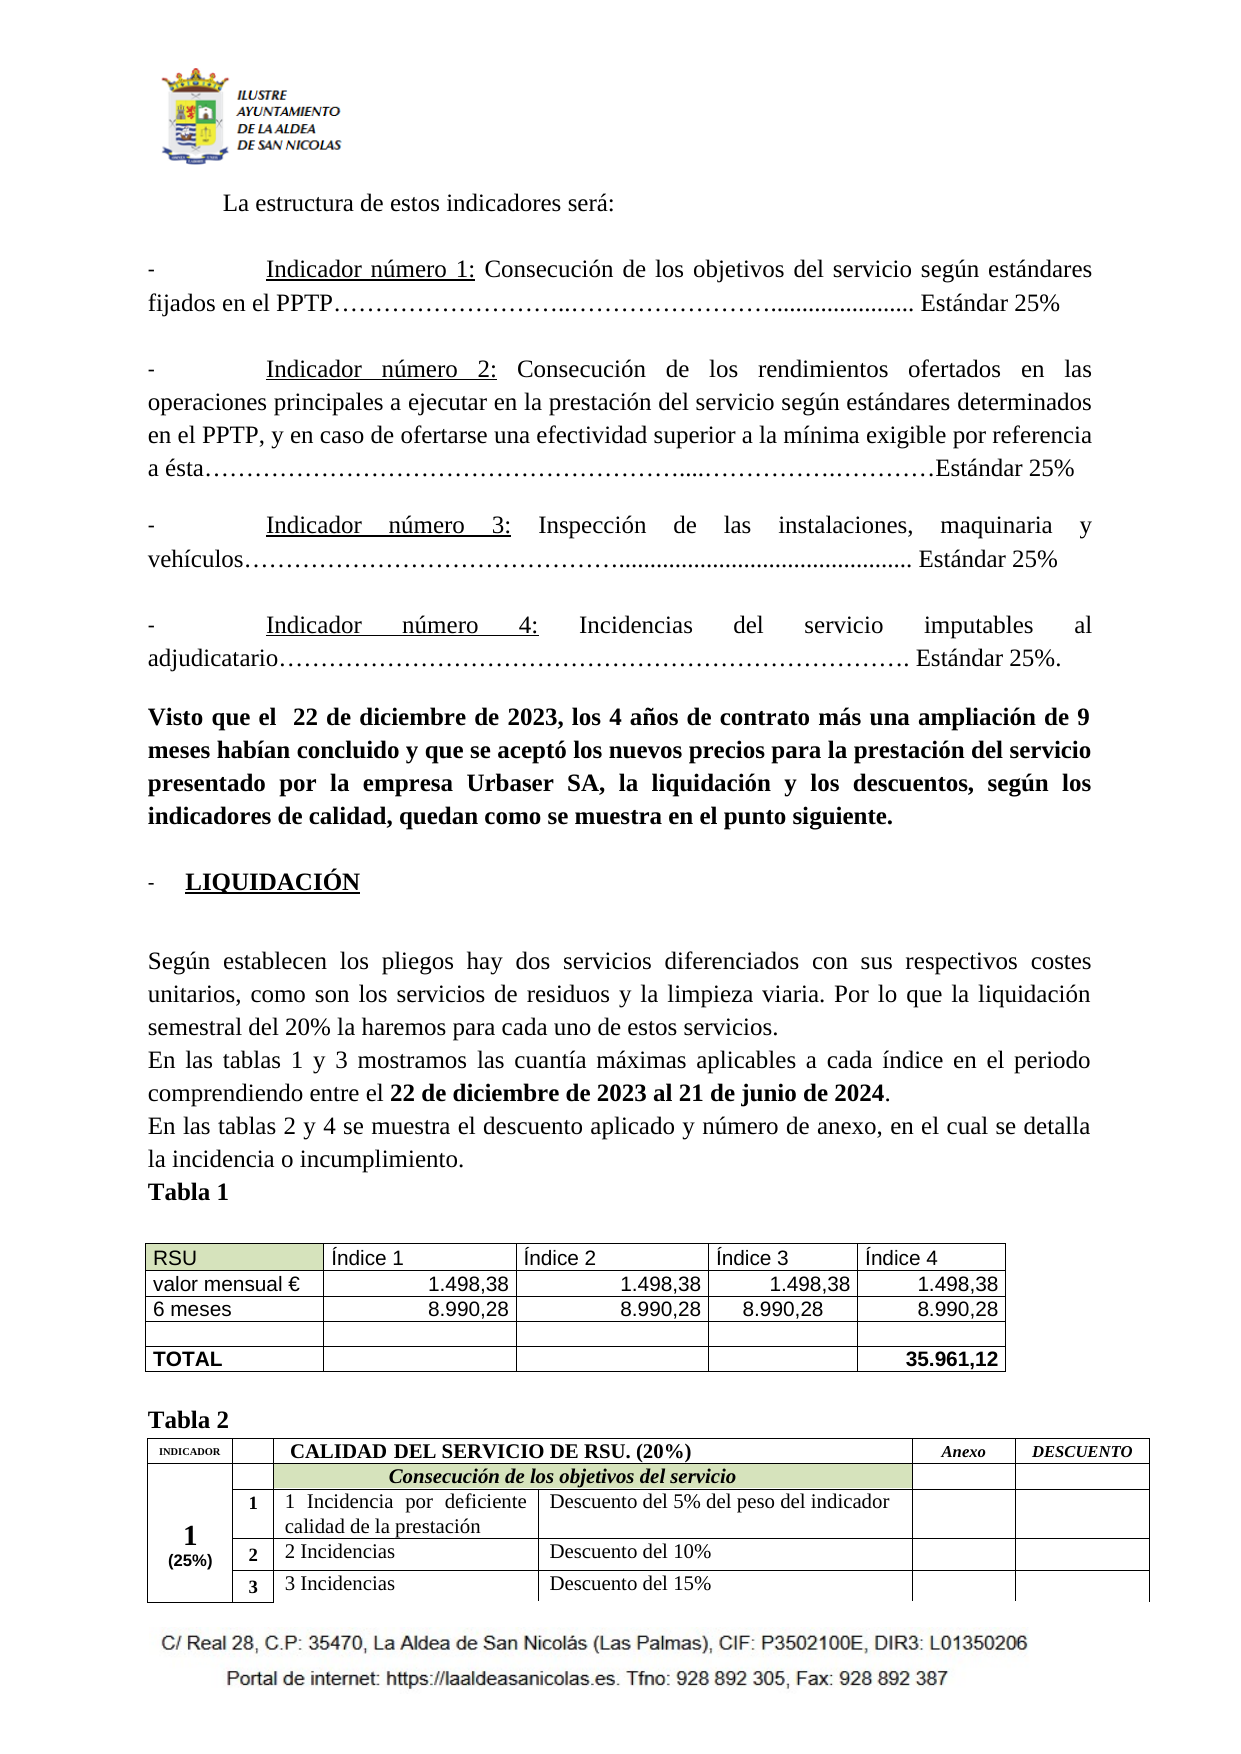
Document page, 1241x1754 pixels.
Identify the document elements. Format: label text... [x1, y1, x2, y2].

list Indicador número 3: Inspección de las instalaciones, maquinaria y vehículos………………………………………............................................... Estándar 25% [148, 510, 1093, 572]
table_cell [517, 1322, 708, 1346]
table_cell [913, 1464, 1015, 1488]
table_cell [517, 1347, 708, 1371]
table_cell 2 [233, 1539, 273, 1570]
table_cell 1.498,38 [709, 1271, 857, 1296]
picture [148, 60, 357, 172]
table_cell [1015, 1571, 1149, 1602]
list Indicador número 2: Consecución de los rendimientos ofertados en las operaciones principales a ejecutar en la prestación del servicio según estándares determinados en el PPTP, y en caso de ofertarse una efectividad superior a la mínima exigible por referencia a ésta…………………………………………………....…………….…………Estándar 25% [148, 354, 1093, 482]
table_cell 35.961,12 [858, 1347, 1005, 1371]
table_header Índice 4 [858, 1244, 1005, 1270]
table_cell 1 [233, 1490, 273, 1538]
text La estructura de estos indicadores será: [223, 188, 1093, 217]
text Visto que el 22 de diciembre de 2023, los 4 años de contrato más una ampliación de 9 meses habían concluido y que se aceptó los nuevos precios para la prestación del servicio presentado por la empresa Urbaser SA, la liquidación y los descuentos, según los indicadores de calidad, quedan como se muestra en el punto siguiente. [148, 702, 1093, 830]
table_header Índice 3 [709, 1244, 857, 1270]
table_cell 1.498,38 [858, 1271, 1005, 1296]
table_cell Consecución de los objetivos del servicio [274, 1464, 912, 1488]
table_cell [324, 1347, 516, 1371]
list Indicador número 1: Consecución de los objetivos del servicio según estándares fijados en el PPTP………………………..……………………....................... Estándar 25% [148, 254, 1093, 317]
table_cell [913, 1490, 1015, 1538]
table_cell [709, 1347, 857, 1371]
table_header INDICADOR [148, 1439, 232, 1463]
table_cell [1016, 1539, 1149, 1570]
table_header Índice 2 [517, 1244, 708, 1270]
table_cell Descuento del 5% del peso del indicador [539, 1490, 912, 1538]
table_header CALIDAD DEL SERVICIO DE RSU. (20%) [274, 1439, 912, 1463]
table_cell 8.990,28 [324, 1297, 516, 1321]
list LIQUIDACIÓN [148, 867, 1093, 896]
table_cell [324, 1322, 516, 1346]
table_cell 2 Incidencias [274, 1539, 538, 1570]
table_cell [858, 1322, 1005, 1346]
table_cell 1.498,38 [517, 1271, 708, 1296]
table_cell 8.990,28 [858, 1297, 1005, 1321]
table_cell 3 [233, 1571, 273, 1602]
table_cell Descuento del 15% [538, 1571, 912, 1602]
table_cell [912, 1571, 1015, 1602]
table_cell valor mensual € [146, 1271, 323, 1296]
table_cell 6 meses [146, 1297, 323, 1321]
table_cell [709, 1322, 857, 1346]
table_cell 1 Incidencia por deficiente calidad de la prestación [274, 1490, 538, 1538]
table_header [233, 1439, 273, 1463]
table_header Índice 1 [324, 1244, 516, 1270]
table_cell 1 (25%) [148, 1464, 232, 1602]
text En las tablas 2 y 4 se muestra el descuento aplicado y número de anexo, en el cual se detalla la incidencia o incumplimiento. [148, 1111, 1093, 1173]
table_cell [913, 1539, 1015, 1570]
table_header RSU [146, 1244, 323, 1270]
table_cell TOTAL [146, 1347, 323, 1371]
table_cell 3 Incidencias [274, 1571, 538, 1602]
text Tabla 1 [148, 1177, 1093, 1206]
text Según establecen los pliegos hay dos servicios diferenciados con sus respectivos costes unitarios, como son los servicios de residuos y la limpieza viaria. Por lo que la liquidación semestral del 20% la haremos para cada uno de estos servicios. [148, 946, 1093, 1041]
table_cell Descuento del 10% [539, 1539, 912, 1570]
table_header DESCUENTO [1016, 1439, 1149, 1463]
table_cell [233, 1464, 273, 1488]
table_cell [1016, 1464, 1149, 1488]
table_cell [146, 1322, 323, 1346]
table_cell 8.990,28 [709, 1297, 857, 1321]
table_cell [1016, 1490, 1149, 1538]
text Tabla 2 [148, 1405, 1093, 1434]
picture [149, 1627, 1034, 1694]
list Indicador número 4: Incidencias del servicio imputables al adjudicatario…………………………………………………………………. Estándar 25%. [148, 610, 1093, 672]
table_cell 1.498,38 [324, 1271, 516, 1296]
text En las tablas 1 y 3 mostramos las cuantía máximas aplicables a cada índice en el periodo comprendiendo entre el 22 de diciembre de 2023 al 21 de junio de 2024. [148, 1045, 1093, 1107]
table_header Anexo [913, 1439, 1015, 1463]
table_cell 8.990,28 [517, 1297, 708, 1321]
